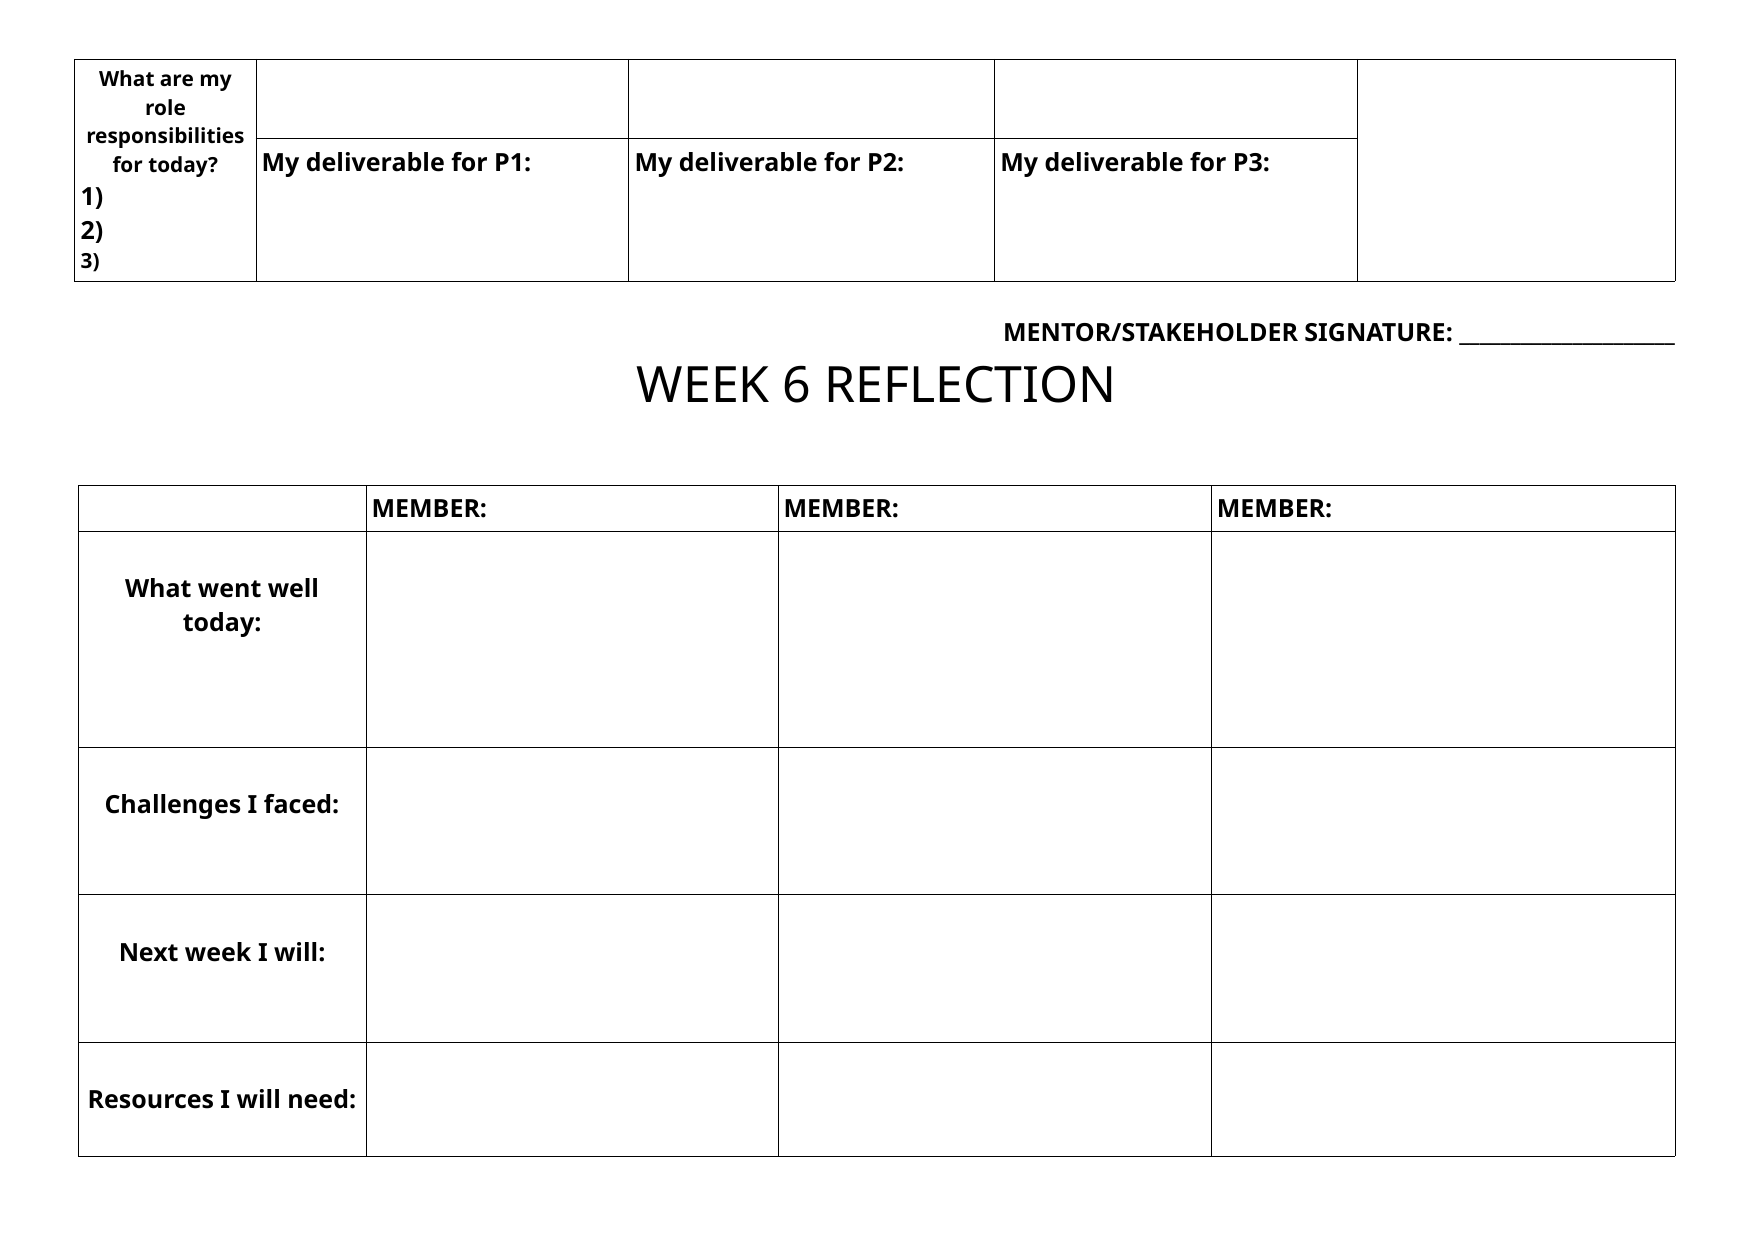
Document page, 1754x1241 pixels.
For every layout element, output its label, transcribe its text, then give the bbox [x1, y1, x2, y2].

table_cell [779, 895, 1211, 1042]
table_cell Challenges I faced: [79, 748, 366, 894]
table_cell [1212, 532, 1675, 747]
table_cell [367, 895, 778, 1042]
table_header MEMBER: [779, 486, 1211, 531]
table_cell [1212, 895, 1675, 1042]
table_cell [367, 1043, 778, 1156]
table_cell [995, 60, 1357, 138]
table_cell [257, 60, 628, 138]
text MENTOR/STAKEHOLDER SIGNATURE: _____________________ [78, 315, 1675, 349]
table_cell [367, 532, 778, 747]
table_cell [1212, 1043, 1675, 1156]
table_cell My deliverable for P2: [629, 139, 994, 281]
table_cell My deliverable for P1: [257, 139, 628, 281]
table_cell My deliverable for P3: [995, 139, 1357, 281]
table_cell [367, 748, 778, 894]
table_cell What went well today: [79, 532, 366, 747]
table_header [79, 486, 366, 531]
table_cell Next week I will: [79, 895, 366, 1042]
table_header MEMBER: [1212, 486, 1675, 531]
table_cell [779, 748, 1211, 894]
table_header MEMBER: [367, 486, 778, 531]
table_cell [779, 1043, 1211, 1156]
table_cell [629, 60, 994, 138]
table_cell [779, 532, 1211, 747]
table_cell What are my role responsibilities for today? 1) 2) 3) [75, 60, 256, 281]
table_cell [1212, 748, 1675, 894]
text WEEK 6 REFLECTION [78, 349, 1675, 485]
table_cell [1358, 60, 1675, 281]
table_cell Resources I will need: [79, 1043, 366, 1156]
